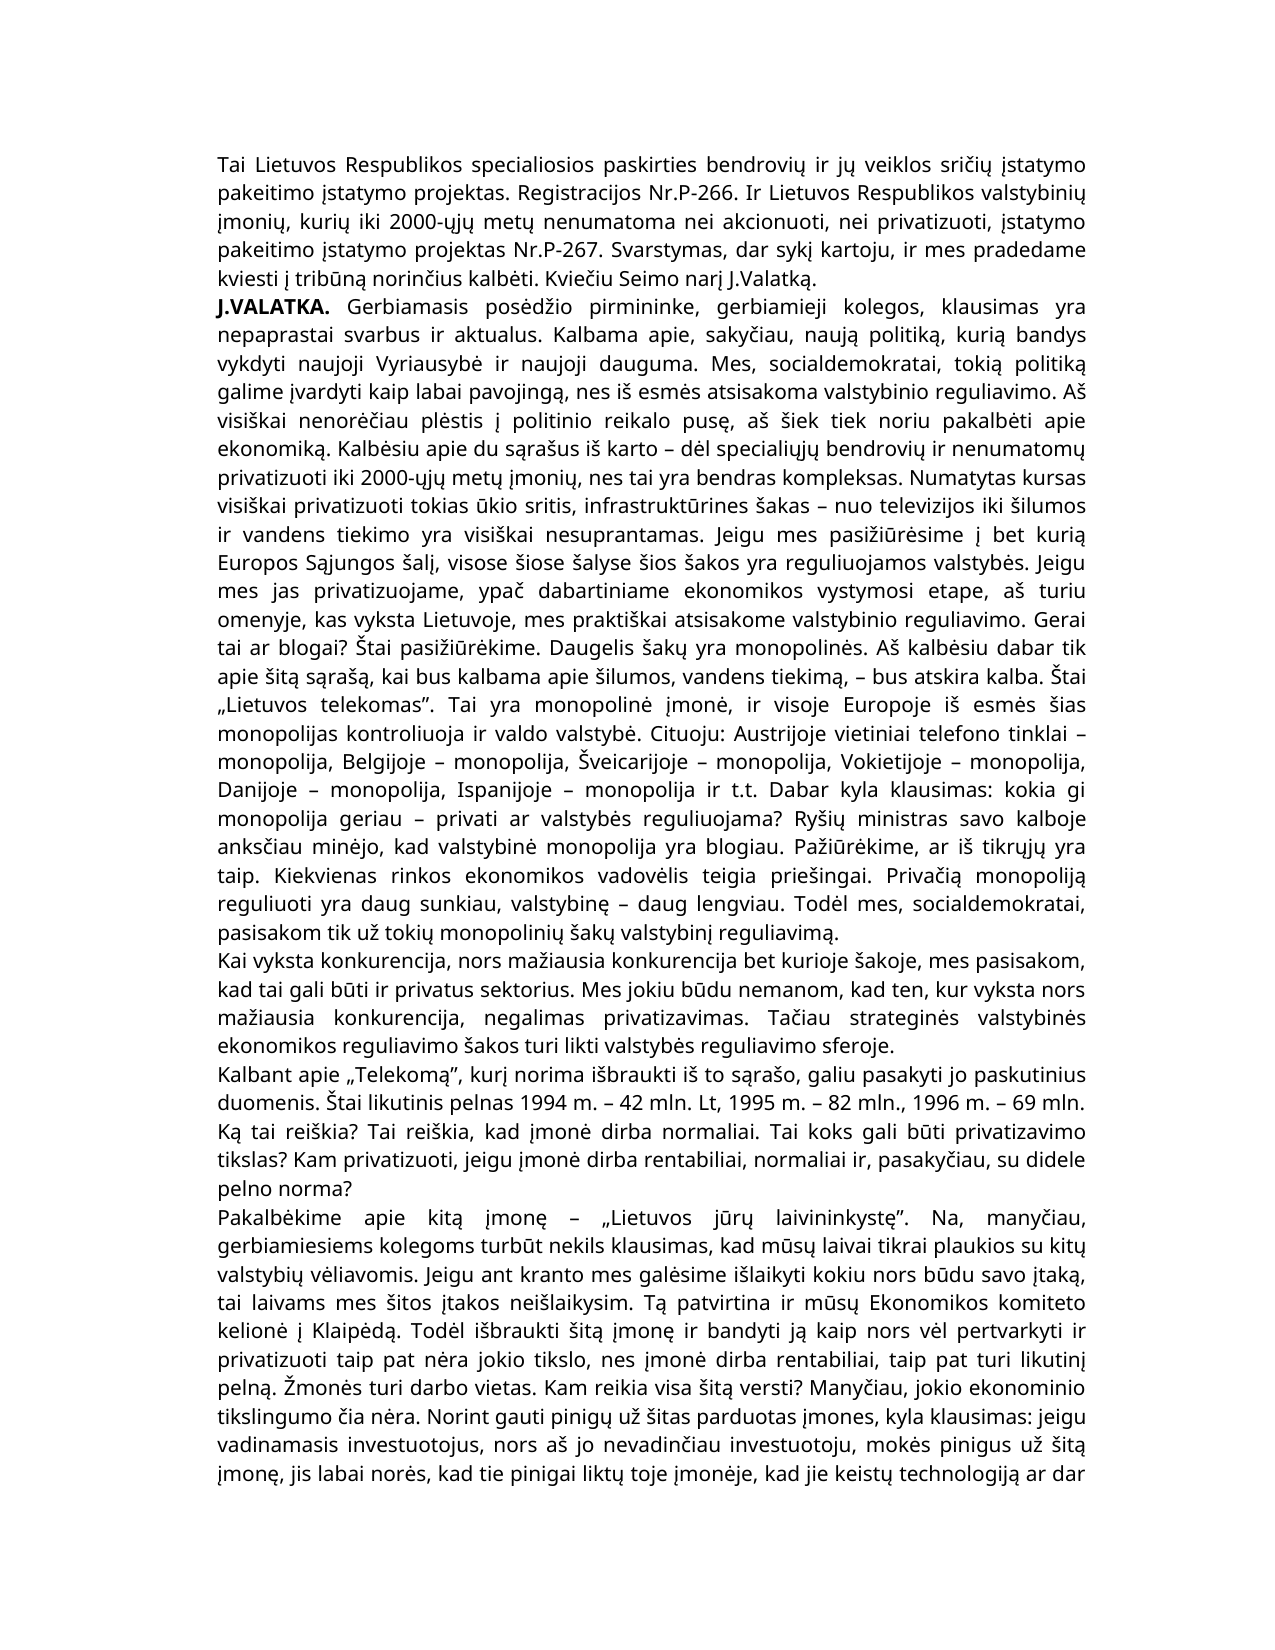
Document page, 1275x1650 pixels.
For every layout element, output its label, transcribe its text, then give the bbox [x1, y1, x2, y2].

text Tai Lietuvos Respublikos specialiosios paskirties bendrovių ir jų veiklos sričių įstatymo pakeitimo įstatymo projektas. Registracijos Nr.P-266. Ir Lietuvos Respublikos valstybinių įmonių, kurių iki 2000-ųjų metų nenumatoma nei akcionuoti, nei privatizuoti, įstatymo pakeitimo įstatymo projektas Nr.P-267. Svarstymas, dar sykį kartoju, ir mes pradedame kviesti į tribūną norinčius kalbėti. Kviečiu Seimo narį J.Valatką. [217, 150, 1087, 292]
text Kalbant apie „Telekomą”, kurį norima išbraukti iš to sąrašo, galiu pasakyti jo paskutinius duomenis. Štai likutinis pelnas 1994 m. – 42 mln. Lt, 1995 m. – 82 mln., 1996 m. – 69 mln. Ką tai reiškia? Tai reiškia, kad įmonė dirba normaliai. Tai koks gali būti privatizavimo tikslas? Kam privatizuoti, jeigu įmonė dirba rentabiliai, normaliai ir, pasakyčiau, su didele pelno norma? [217, 1060, 1087, 1202]
text Kai vyksta konkurencija, nors mažiausia konkurencija bet kurioje šakoje, mes pasisakom, kad tai gali būti ir privatus sektorius. Mes jokiu būdu nemanom, kad ten, kur vyksta nors mažiausia konkurencija, negalimas privatizavimas. Tačiau strateginės valstybinės ekonomikos reguliavimo šakos turi likti valstybės reguliavimo sferoje. [217, 946, 1087, 1060]
text J.VALATKA. Gerbiamasis posėdžio pirmininke, gerbiamieji kolegos, klausimas yra nepaprastai svarbus ir aktualus. Kalbama apie, sakyčiau, naują politiką, kurią bandys vykdyti naujoji Vyriausybė ir naujoji dauguma. Mes, socialdemokratai, tokią politiką galime įvardyti kaip labai pavojingą, nes iš esmės atsisakoma valstybinio reguliavimo. Aš visiškai nenorėčiau plėstis į politinio reikalo pusę, aš šiek tiek noriu pakalbėti apie ekonomiką. Kalbėsiu apie du sąrašus iš karto – dėl specialiųjų bendrovių ir nenumatomų privatizuoti iki 2000-ųjų metų įmonių, nes tai yra bendras kompleksas. Numatytas kursas visiškai privatizuoti tokias ūkio sritis, infrastruktūrines šakas – nuo televizijos iki šilumos ir vandens tiekimo yra visiškai nesuprantamas. Jeigu mes pasižiūrėsime į bet kurią Europos Sąjungos šalį, visose šiose šalyse šios šakos yra reguliuojamos valstybės. Jeigu mes jas privatizuojame, ypač dabartiniame ekonomikos vystymosi etape, aš turiu omenyje, kas vyksta Lietuvoje, mes praktiškai atsisakome valstybinio reguliavimo. Gerai tai ar blogai? Štai pasižiūrėkime. Daugelis šakų yra monopolinės. Aš kalbėsiu dabar tik apie šitą sąrašą, kai bus kalbama apie šilumos, vandens tiekimą, – bus atskira kalba. Štai „Lietuvos telekomas”. Tai yra monopolinė įmonė, ir visoje Europoje iš esmės šias monopolijas kontroliuoja ir valdo valstybė. Cituoju: Austrijoje vietiniai telefono tinklai – monopolija, Belgijoje – monopolija, Šveicarijoje – monopolija, Vokietijoje – monopolija, Danijoje – monopolija, Ispanijoje – monopolija ir t.t. Dabar kyla klausimas: kokia gi monopolija geriau – privati ar valstybės reguliuojama? Ryšių ministras savo kalboje anksčiau minėjo, kad valstybinė monopolija yra blogiau. Pažiūrėkime, ar iš tikrųjų yra taip. Kiekvienas rinkos ekonomikos vadovėlis teigia priešingai. Privačią monopoliją reguliuoti yra daug sunkiau, valstybinę – daug lengviau. Todėl mes, socialdemokratai, pasisakom tik už tokių monopolinių šakų valstybinį reguliavimą. [217, 292, 1087, 946]
text Pakalbėkime apie kitą įmonę – „Lietuvos jūrų laivininkystę”. Na, manyčiau, gerbiamiesiems kolegoms turbūt nekils klausimas, kad mūsų laivai tikrai plaukios su kitų valstybių vėliavomis. Jeigu ant kranto mes galėsime išlaikyti kokiu nors būdu savo įtaką, tai laivams mes šitos įtakos neišlaikysim. Tą patvirtina ir mūsų Ekonomikos komiteto kelionė į Klaipėdą. Todėl išbraukti šitą įmonę ir bandyti ją kaip nors vėl pertvarkyti ir privatizuoti taip pat nėra jokio tikslo, nes įmonė dirba rentabiliai, taip pat turi likutinį pelną. Žmonės turi darbo vietas. Kam reikia visa šitą versti? Manyčiau, jokio ekonominio tikslingumo čia nėra. Norint gauti pinigų už šitas parduotas įmones, kyla klausimas: jeigu vadinamasis investuotojus, nors aš jo nevadinčiau investuotoju, mokės pinigus už šitą įmonę, jis labai norės, kad tie pinigai liktų toje įmonėje, kad jie keistų technologiją ar dar [217, 1203, 1087, 1487]
